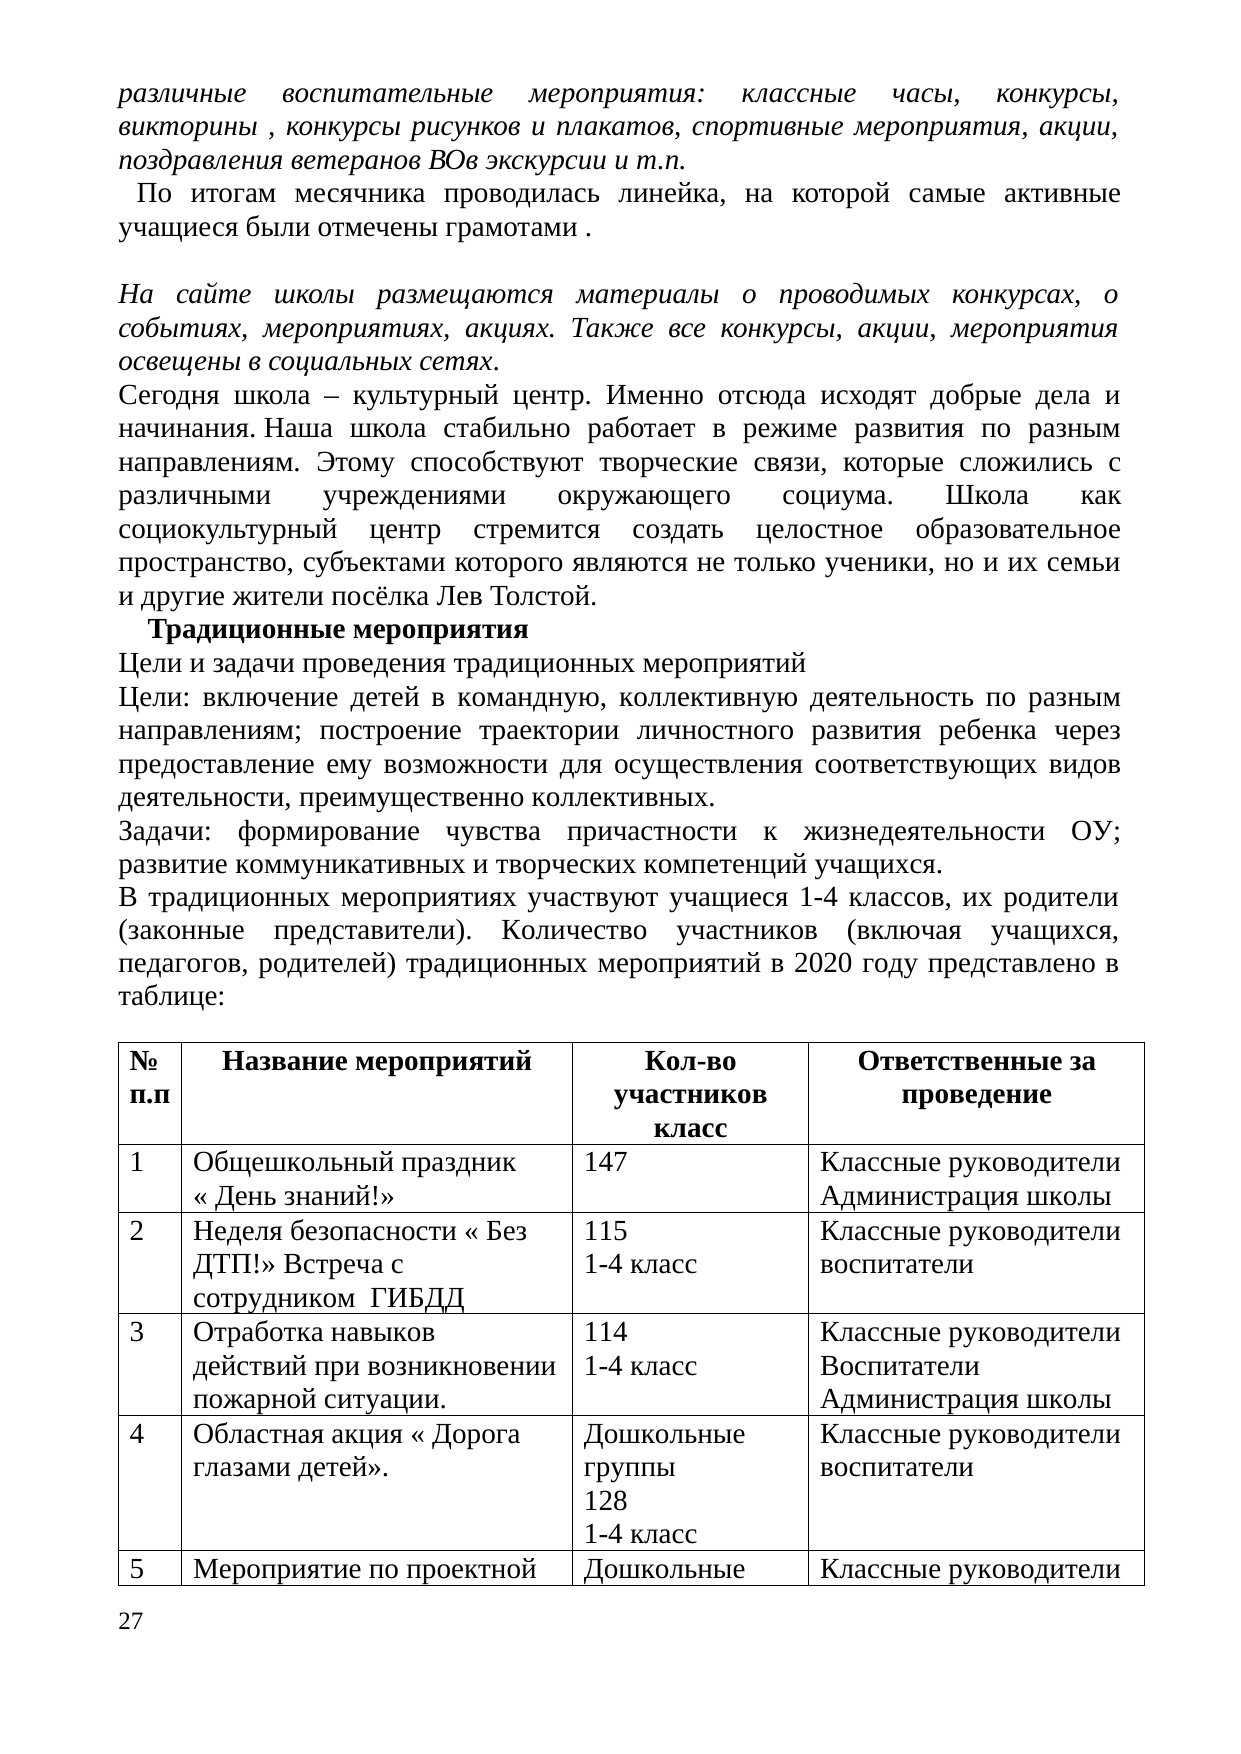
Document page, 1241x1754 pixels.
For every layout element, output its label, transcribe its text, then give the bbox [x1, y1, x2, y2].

text Сегодня школа – культурный центр. Именно отсюда исходят добрые дела и начинания. Наша школа стабильно работает в режиме развития по разным направлениям. Этому способствуют творческие связи, которые сложились с различными учреждениями окружающего социума. Школа как социокультурный центр стремится создать целостное образовательное пространство, субъектами которого являются не только ученики, но и их семьи и другие жители посёлка Лев Толстой. [118, 377, 1122, 612]
table_header Ответственные за проведение [809, 1043, 1144, 1143]
table_header № п.п [119, 1043, 181, 1143]
text По итогам месячника проводилась линейка, на которой самые активные учащиеся были отмечены грамотами . [118, 176, 1122, 243]
text Задачи: формирование чувства причастности к жизнедеятельности ОУ; развитие коммуникативных и творческих компетенций учащихся. [118, 813, 1122, 880]
table_cell Классные руководители [809, 1551, 1144, 1585]
table_cell Классные руководители воспитатели [809, 1416, 1144, 1550]
text различные воспитательные мероприятия: классные часы, конкурсы, викторины , конкурсы рисунков и плакатов, спортивные мероприятия, акции, поздравления ветеранов ВОв экскурсии и т.п. [118, 75, 1122, 176]
table_cell Классные руководители Администрация школы [809, 1145, 1144, 1212]
table_cell 5 [119, 1551, 181, 1585]
text На сайте школы размещаются материалы о проводимых конкурсах, о событиях, мероприятиях, акциях. Также все конкурсы, акции, мероприятия освещены в социальных сетях. [118, 276, 1122, 377]
table_cell Классные руководители воспитатели [809, 1213, 1144, 1313]
table_cell 115 1-4 класс [573, 1213, 808, 1313]
table_cell 147 [573, 1145, 808, 1212]
table_cell 4 [119, 1416, 181, 1550]
table_header Кол-во участников класс [573, 1043, 808, 1143]
table_cell 3 [119, 1314, 181, 1415]
text Цели и задачи проведения традиционных мероприятий [118, 645, 1122, 679]
table_cell Классные руководители Воспитатели Администрация школы [809, 1314, 1144, 1415]
text Цели: включение детей в командную, коллективную деятельность по разным направлениям; построение траектории личностного развития ребенка через предоставление ему возможности для осуществления соответствующих видов деятельности, преимущественно коллективных. [118, 679, 1122, 813]
table_header Название мероприятий [182, 1043, 572, 1143]
table_cell Отработка навыков действий при возникновении пожарной ситуации. [182, 1314, 572, 1415]
table_cell 1 [119, 1145, 181, 1212]
text В традиционных мероприятиях участвуют учащиеся 1-4 классов, их родители (законные представители). Количество участников (включая учащихся, педагогов, родителей) традиционных мероприятий в 2020 году представлено в таблице: [118, 880, 1120, 1012]
table_cell Общешкольный праздник « День знаний!» [182, 1145, 572, 1212]
table_cell Дошкольные [573, 1551, 808, 1585]
table_cell Неделя безопасности « Без ДТП!» Встреча с сотрудником ГИБДД [182, 1213, 572, 1313]
table_cell 114 1-4 класс [573, 1314, 808, 1415]
table_cell 2 [119, 1213, 181, 1313]
table_cell Областная акция « Дорога глазами детей». [182, 1416, 572, 1550]
table_cell Мероприятие по проектной [182, 1551, 572, 1585]
text Традиционные мероприятия [118, 612, 1122, 645]
table_cell Дошкольные группы 128 1-4 класс [573, 1416, 808, 1550]
